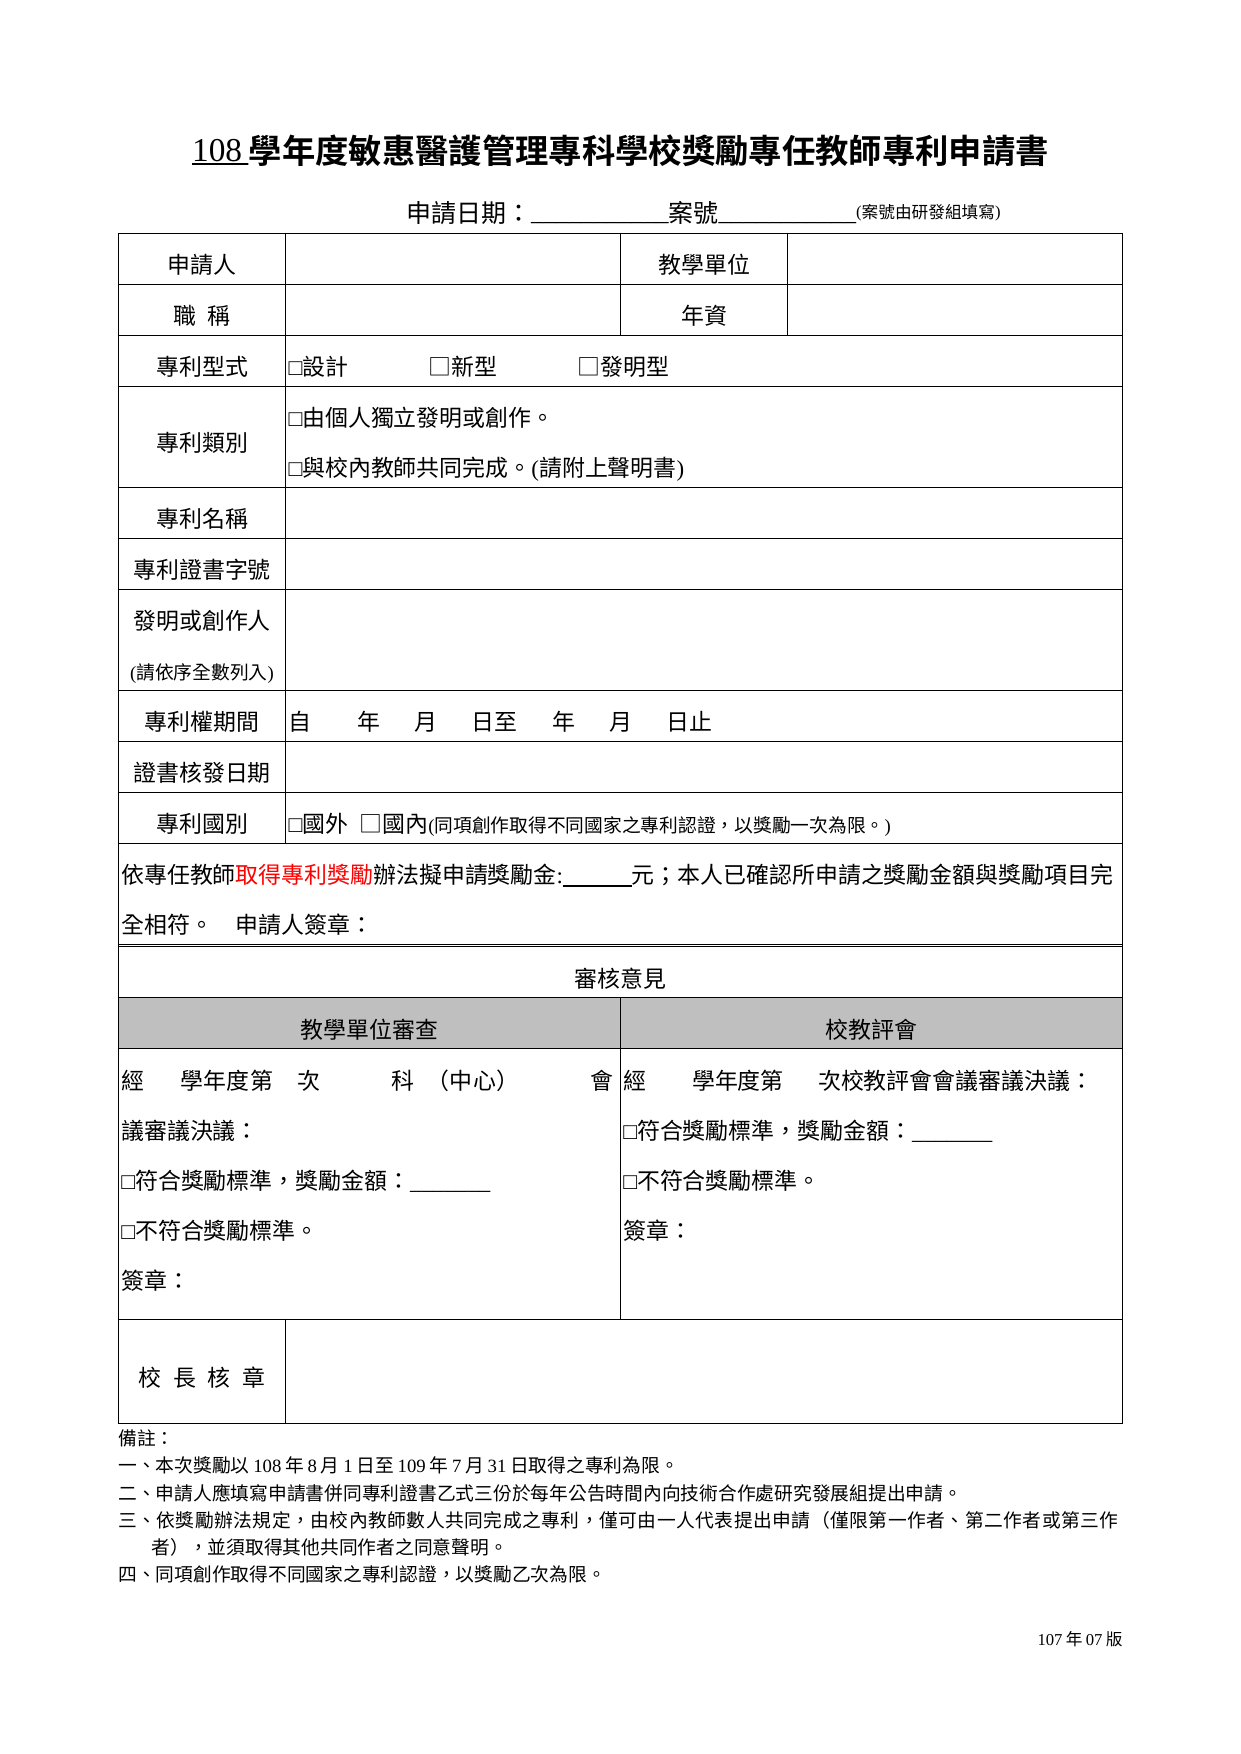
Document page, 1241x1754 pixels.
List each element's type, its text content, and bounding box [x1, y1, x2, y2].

text 一、本次獎勵以108年8月1日至109年7月31日取得之專利為限。 [118, 1451, 1122, 1478]
table_header 教學單位 [621, 234, 787, 283]
table_cell □國外 □國內(同項創作取得不同國家之專利認證，以獎勵一次為限。) [286, 793, 1122, 843]
table_cell 專利權期間 [119, 691, 285, 741]
table_cell [286, 590, 1122, 690]
text 二、申請人應填寫申請書併同專利證書乙式三份於每年公告時間內向技術合作處研究發展組提出申請。 [118, 1478, 1122, 1505]
table_cell 自 年 月 日至 年 月 日止 [286, 691, 1122, 741]
table_cell [286, 539, 1122, 589]
table_cell 經 學年度第 次校教評會會議審議決議： □符合獎勵標準，獎勵金額：_______ □不符合獎勵標準。 簽章： [621, 1049, 1122, 1318]
text 備註： [118, 1424, 1122, 1451]
table_header [286, 234, 620, 283]
table_cell 證書核發日期 [119, 742, 285, 792]
table_cell [286, 285, 620, 334]
table_cell [286, 742, 1122, 792]
table_cell 年資 [621, 285, 787, 334]
table_cell 專利證書字號 [119, 539, 285, 589]
table_cell □由個人獨立發明或創作。 □與校內教師共同完成。(請附上聲明書) [286, 387, 1122, 487]
table_cell 依專任教師取得專利獎勵辦法擬申請獎勵金: 元；本人已確認所申請之獎勵金額與獎勵項目完全相符。 申請人簽章： [119, 844, 1122, 944]
table_cell 專利型式 [119, 336, 285, 386]
table_cell 經 學年度第 次 科 （中心） 會議審議決議： □符合獎勵標準，獎勵金額：_______ □不符合獎勵標準。 簽章： [119, 1049, 620, 1318]
table_cell 校 長 核 章 [119, 1320, 285, 1423]
table_header [788, 234, 1122, 283]
table_cell 專利類別 [119, 387, 285, 487]
table_cell □設計 □新型 □發明型 [286, 336, 1122, 386]
table_cell 審核意見 [119, 947, 1122, 997]
table_cell 教學單位審查 [119, 998, 620, 1048]
table_cell 職 稱 [119, 285, 285, 334]
text 108學年度敏惠醫護管理專科學校獎勵專任教師專利申請書 [118, 107, 1122, 170]
table_cell [286, 1320, 1122, 1423]
table_cell 專利國別 [119, 793, 285, 843]
text 申請日期：___________案號___________(案號由研發組填寫) [118, 170, 1112, 232]
text 三、依獎勵辦法規定，由校內教師數人共同完成之專利，僅可由一人代表提出申請（僅限第一作者、第二作者或第三作者），並須取得其他共同作者之同意聲明。 [118, 1505, 1122, 1560]
text 四、同項創作取得不同國家之專利認證，以獎勵乙次為限。 [118, 1560, 1122, 1587]
table_header 申請人 [119, 234, 285, 283]
table_cell 校教評會 [621, 998, 1122, 1048]
table_cell [286, 488, 1122, 538]
table_cell 專利名稱 [119, 488, 285, 538]
table_cell 發明或創作人 (請依序全數列入) [119, 590, 285, 690]
table_cell [788, 285, 1122, 334]
